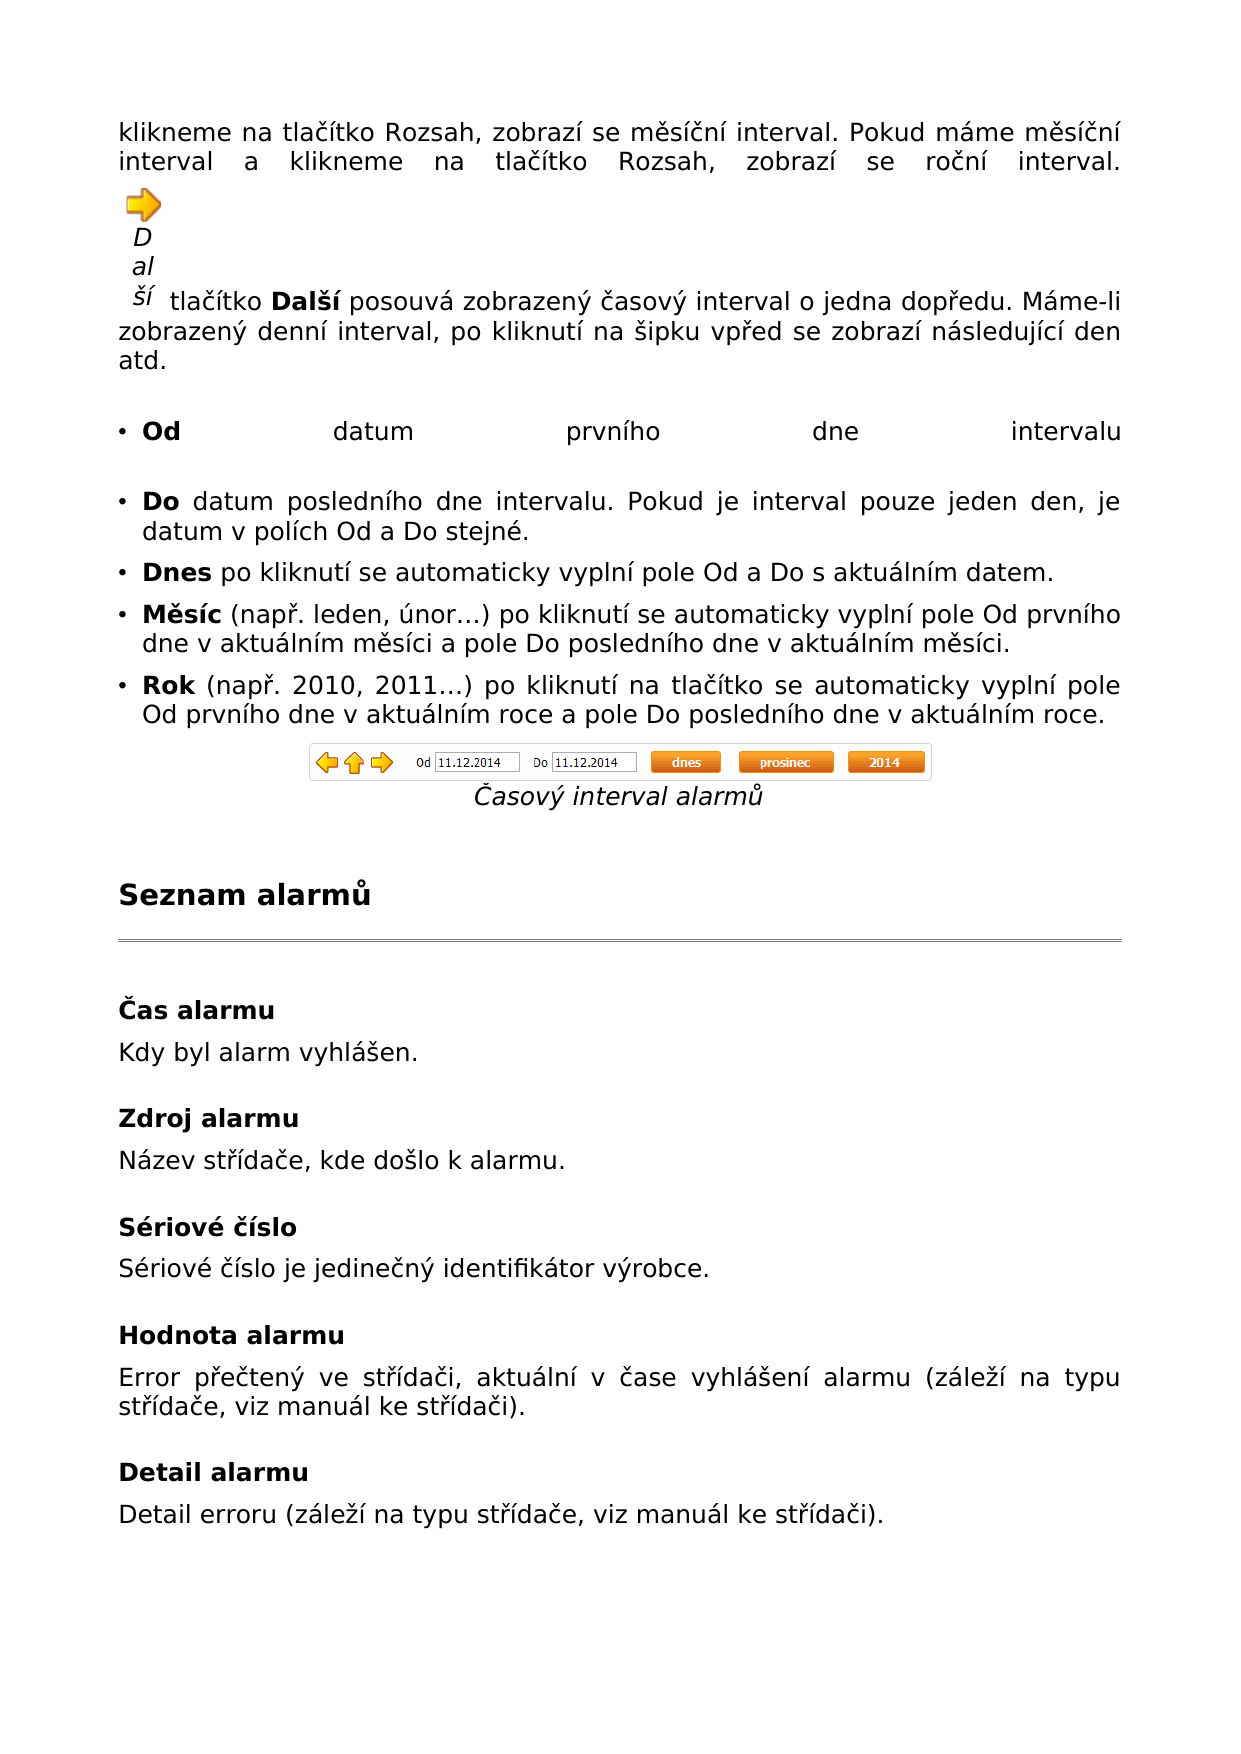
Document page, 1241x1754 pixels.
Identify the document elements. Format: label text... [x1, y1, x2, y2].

picture [126, 188, 162, 224]
list Dnes po kliknutí se automaticky vyplní pole Od a Do s aktuálním datem. [118, 558, 1122, 588]
text Název střídače, kde došlo k alarmu. [118, 1146, 1122, 1175]
subtitle Detail alarmu [118, 1458, 1122, 1488]
list Do datum posledního dne intervalu. Pokud je interval pouze jeden den, je datum v polích Od a Do stejné. [118, 488, 1122, 546]
list Rok (např. 2010, 2011…) po kliknutí na tlačítko se automaticky vyplní pole Od prvního dne v aktuálním roce a pole Do posledního dne v aktuálním roce. [118, 671, 1122, 729]
text Error přečtený ve střídači, aktuální v čase vyhlášení alarmu (záleží na typu střídače, viz manuál ke střídači). [118, 1363, 1122, 1421]
text Kdy byl alarm vyhlášen. [118, 1038, 1122, 1067]
subtitle Seznam alarmů [118, 878, 1122, 912]
text klikneme na tlačítko Rozsah, zobrazí se měsíční interval. Pokud máme měsíční interval a klikneme na tlačítko Rozsah, zobrazí se roční interval. tlačítko Další posouvá zobrazený časový interval o jedna dopředu. Máme-li zobrazený denní interval, po kliknutí na šipku vpřed se zobrazí následující den atd. [118, 118, 1122, 404]
subtitle Hodnota alarmu [118, 1321, 1122, 1350]
subtitle Zdroj alarmu [118, 1104, 1122, 1133]
picture [307, 741, 933, 783]
subtitle Sériové číslo [118, 1213, 1122, 1242]
text Časový interval alarmů [308, 783, 933, 812]
text Další [127, 224, 161, 311]
text Detail erroru (záleží na typu střídače, viz manuál ke střídači). [118, 1500, 1122, 1529]
subtitle Čas alarmu [118, 996, 1122, 1025]
text Sériové číslo je jedinečný identifikátor výrobce. [118, 1254, 1122, 1283]
list Od datum prvního dne intervalu [118, 417, 1122, 475]
list Měsíc (např. leden, únor…) po kliknutí se automaticky vyplní pole Od prvního dne v aktuálním měsíci a pole Do posledního dne v aktuálním měsíci. [118, 600, 1122, 658]
